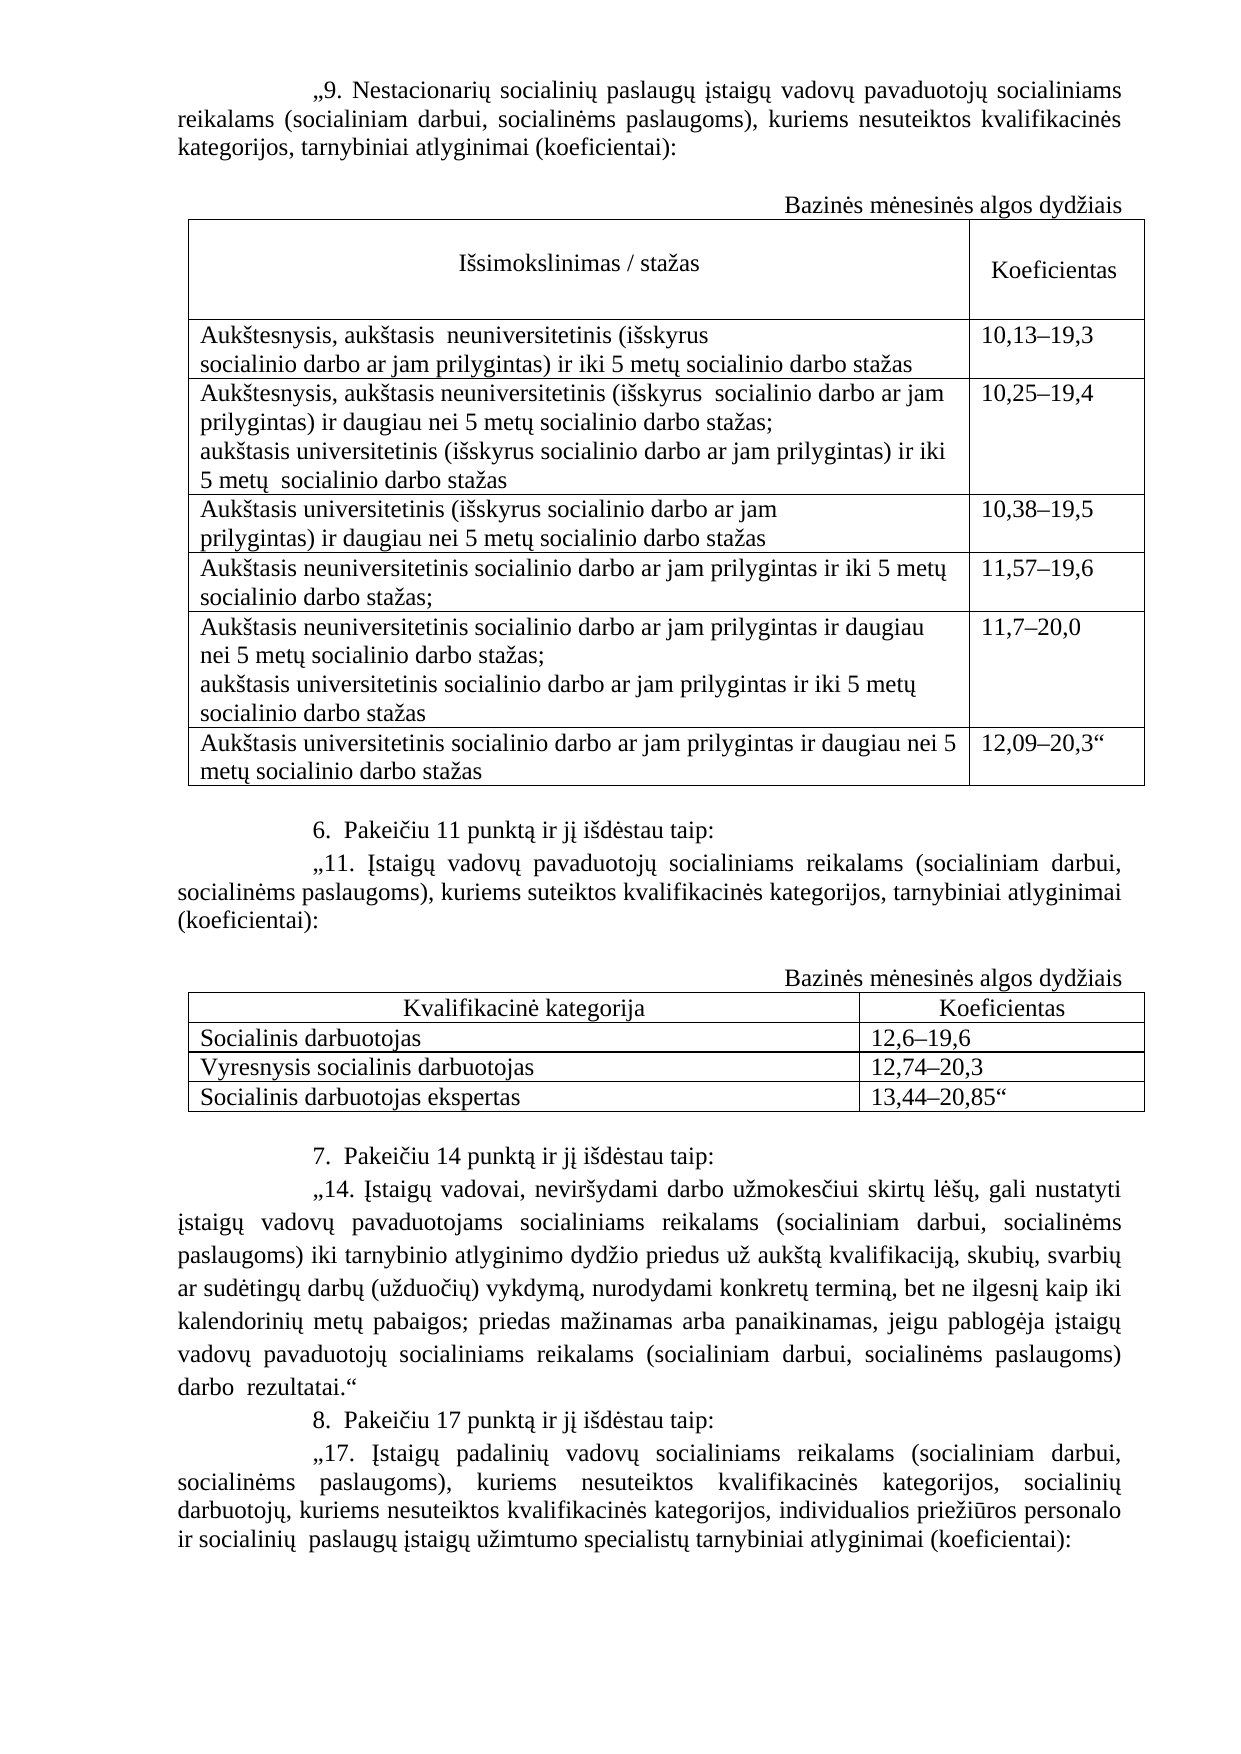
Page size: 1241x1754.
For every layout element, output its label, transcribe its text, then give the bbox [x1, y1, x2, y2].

table_header Išsimokslinimas / stažas [189, 220, 969, 319]
text Bazinės mėnesinės algos dydžiais [277, 963, 1122, 992]
text 6. Pakeičiu 11 punktą ir jį išdėstau taip: [177, 815, 1122, 844]
table_cell 11,57–19,6 [970, 553, 1144, 611]
table_cell 11,7–20,0 [970, 612, 1144, 727]
text „17. Įstaigų padalinių vadovų socialiniams reikalams (socialiniam darbui, socialinėms paslaugoms), kuriems nesuteiktos kvalifikacinės kategorijos, socialinių darbuotojų, kuriems nesuteiktos kvalifikacinės kategorijos, individualios priežiūros personalo ir socialinių paslaugų įstaigų užimtumo specialistų tarnybiniai atlyginimai (koeficientai): [177, 1438, 1122, 1553]
table_cell 10,25–19,4 [970, 379, 1144, 493]
table_cell Vyresnysis socialinis darbuotojas [189, 1053, 859, 1081]
table_cell Aukštasis universitetinis (išskyrus socialinio darbo ar jam prilygintas) ir daugiau nei 5 metų socialinio darbo stažas [189, 495, 969, 552]
text „9. Nestacionarių socialinių paslaugų įstaigų vadovų pavaduotojų socialiniams reikalams (socialiniam darbui, socialinėms paslaugoms), kuriems nesuteiktos kvalifikacinės kategorijos, tarnybiniai atlyginimai (koeficientai): [177, 75, 1122, 161]
table_cell Socialinis darbuotojas ekspertas [189, 1082, 859, 1111]
table_header Koeficientas [970, 220, 1144, 319]
table_cell Aukštasis universitetinis socialinio darbo ar jam prilygintas ir daugiau nei 5 metų socialinio darbo stažas [189, 728, 969, 785]
text Bazinės mėnesinės algos dydžiais [277, 190, 1122, 219]
table_cell 13,44–20,85“ [860, 1082, 1144, 1111]
table_cell Aukštasis neuniversitetinis socialinio darbo ar jam prilygintas ir daugiau nei 5 metų socialinio darbo stažas; aukštasis universitetinis socialinio darbo ar jam prilygintas ir iki 5 metų socialinio darbo stažas [189, 612, 969, 727]
text „14. Įstaigų vadovai, neviršydami darbo užmokesčiui skirtų lėšų, gali nustatyti įstaigų vadovų pavaduotojams socialiniams reikalams (socialiniam darbui, socialinėms paslaugoms) iki tarnybinio atlyginimo dydžio priedus už aukštą kvalifikaciją, skubių, svarbių ar sudėtingų darbų (užduočių) vykdymą, nurodydami konkretų terminą, bet ne ilgesnį kaip iki kalendorinių metų pabaigos; priedas mažinamas arba panaikinamas, jeigu pablogėja įstaigų vadovų pavaduotojų socialiniams reikalams (socialiniam darbui, socialinėms paslaugoms) darbo rezultatai.“ [177, 1174, 1122, 1401]
table_cell Aukštasis neuniversitetinis socialinio darbo ar jam prilygintas ir iki 5 metų socialinio darbo stažas; [189, 553, 969, 611]
text 8. Pakeičiu 17 punktą ir jį išdėstau taip: [177, 1405, 1122, 1434]
table_cell Aukštesnysis, aukštasis neuniversitetinis (išskyrus socialinio darbo ar jam prilygintas) ir daugiau nei 5 metų socialinio darbo stažas; aukštasis universitetinis (išskyrus socialinio darbo ar jam prilygintas) ir iki 5 metų socialinio darbo stažas [189, 379, 969, 493]
table_header Koeficientas [860, 993, 1144, 1022]
table_cell 10,38–19,5 [970, 495, 1144, 552]
text „11. Įstaigų vadovų pavaduotojų socialiniams reikalams (socialiniam darbui, socialinėms paslaugoms), kuriems suteiktos kvalifikacinės kategorijos, tarnybiniai atlyginimai (koeficientai): [177, 848, 1122, 934]
table_cell Aukštesnysis, aukštasis neuniversitetinis (išskyrus socialinio darbo ar jam prilygintas) ir iki 5 metų socialinio darbo stažas [189, 320, 969, 377]
table_cell 10,13–19,3 [970, 320, 1144, 377]
table_cell 12,6–19,6 [860, 1023, 1144, 1051]
table_cell Socialinis darbuotojas [189, 1023, 859, 1051]
text 7. Pakeičiu 14 punktą ir jį išdėstau taip: [177, 1141, 1122, 1169]
table_cell 12,74–20,3 [860, 1053, 1144, 1081]
table_cell 12,09–20,3“ [970, 728, 1144, 785]
table_header Kvalifikacinė kategorija [189, 993, 859, 1022]
